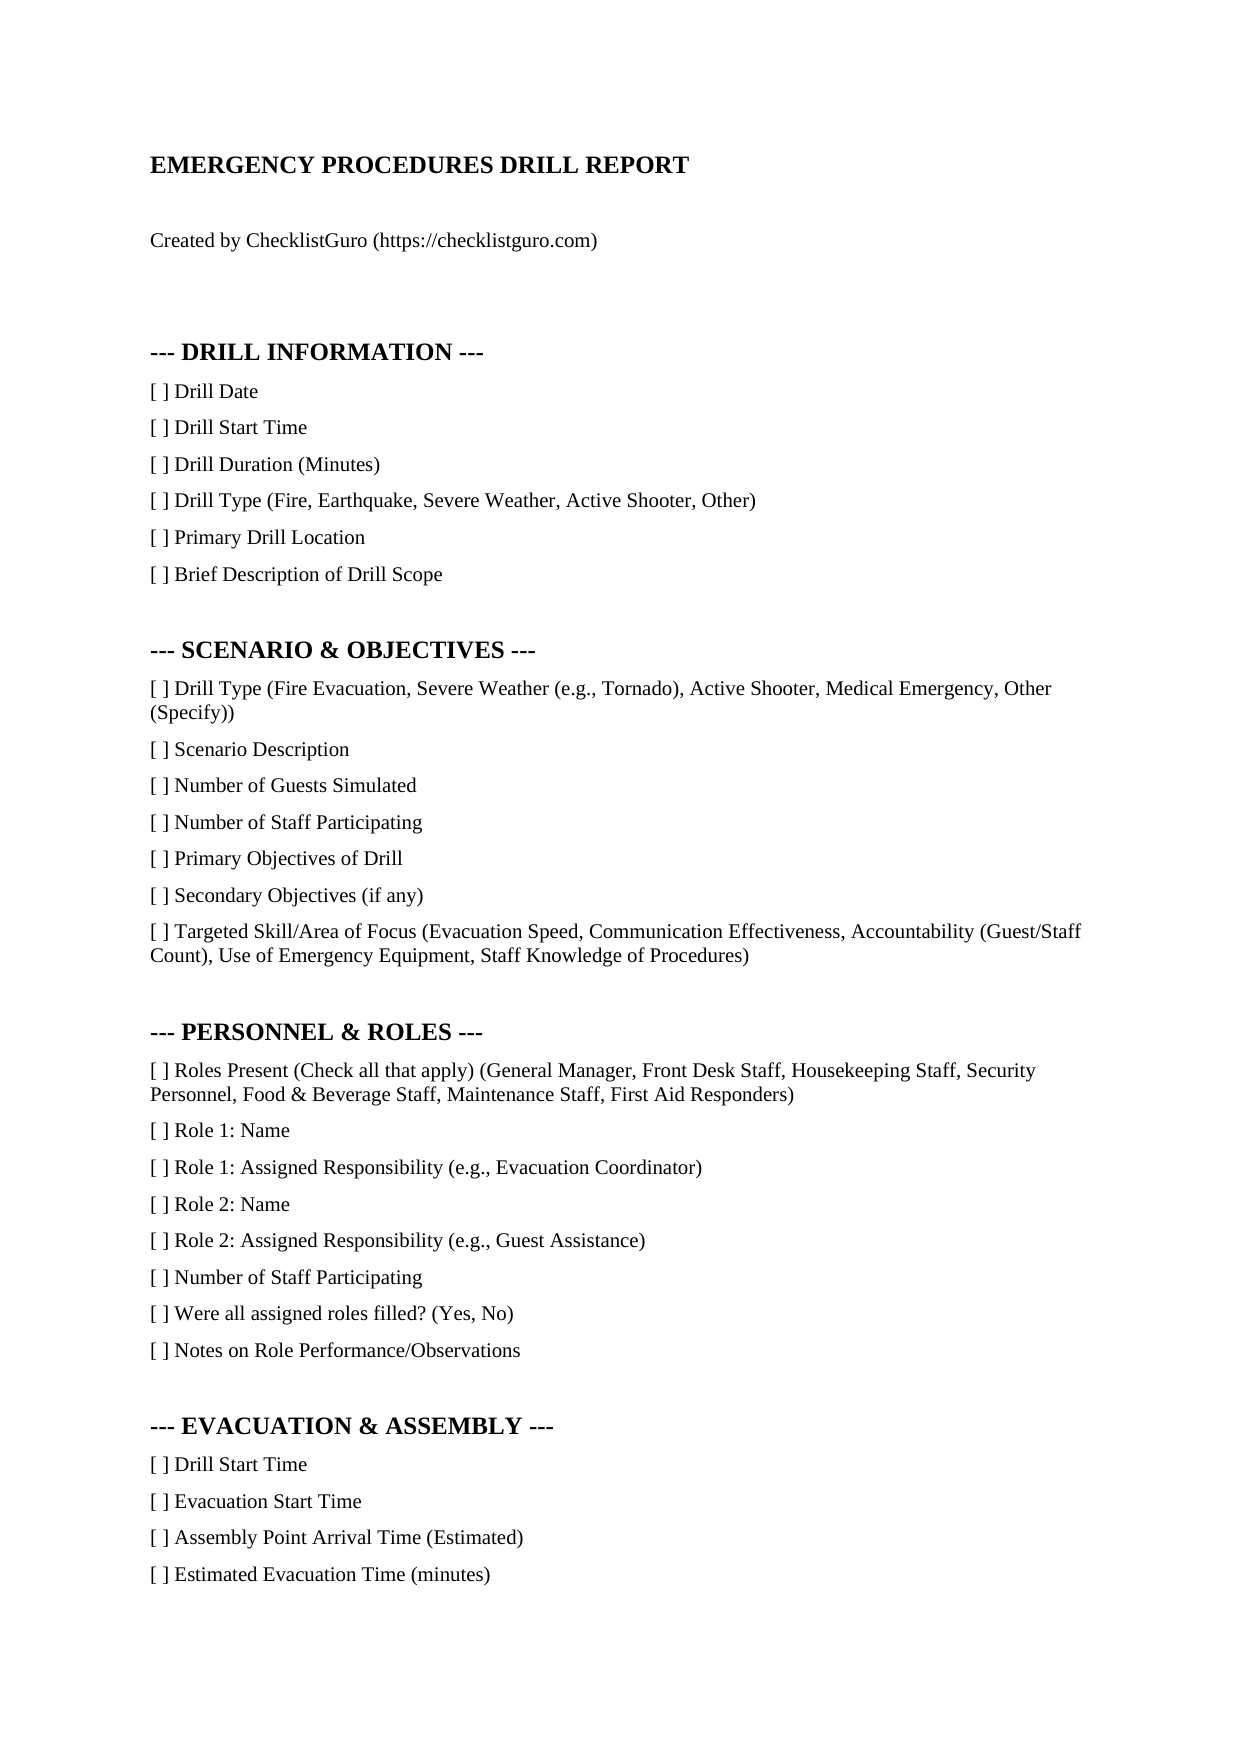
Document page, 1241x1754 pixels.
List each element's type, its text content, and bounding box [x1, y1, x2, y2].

text [ ] Brief Description of Drill Scope [150, 562, 1090, 586]
text [ ] Were all assigned roles filled? (Yes, No) [150, 1301, 1090, 1325]
text [ ] Number of Staff Participating [150, 810, 1090, 834]
text [ ] Number of Guests Simulated [150, 773, 1090, 797]
text [ ] Drill Type (Fire, Earthquake, Severe Weather, Active Shooter, Other) [150, 488, 1090, 512]
text [ ] Evacuation Start Time [150, 1489, 1090, 1513]
text [ ] Notes on Role Performance/Observations [150, 1338, 1090, 1362]
text [ ] Drill Duration (Minutes) [150, 452, 1090, 476]
text [ ] Drill Start Time [150, 1452, 1090, 1476]
text [ ] Drill Type (Fire Evacuation, Severe Weather (e.g., Tornado), Active Shooter, Medical Emergency, Other (Specify)) [150, 676, 1090, 724]
text [ ] Secondary Objectives (if any) [150, 883, 1090, 907]
text [ ] Role 2: Name [150, 1192, 1090, 1216]
text [ ] Primary Objectives of Drill [150, 846, 1090, 870]
text [ ] Primary Drill Location [150, 525, 1090, 549]
text [ ] Estimated Evacuation Time (minutes) [150, 1562, 1090, 1586]
text [ ] Role 1: Assigned Responsibility (e.g., Evacuation Coordinator) [150, 1155, 1090, 1179]
text [ ] Roles Present (Check all that apply) (General Manager, Front Desk Staff, Housekeeping Staff, Security Personnel, Food & Beverage Staff, Maintenance Staff, First Aid Responders) [150, 1058, 1090, 1106]
text --- PERSONNEL & ROLES --- [150, 1017, 1090, 1045]
text --- EVACUATION & ASSEMBLY --- [150, 1411, 1090, 1440]
text --- DRILL INFORMATION --- [150, 337, 1090, 366]
text [ ] Drill Start Time [150, 415, 1090, 439]
text [ ] Scenario Description [150, 737, 1090, 761]
text EMERGENCY PROCEDURES DRILL REPORT [150, 150, 1090, 179]
text [ ] Role 1: Name [150, 1118, 1090, 1142]
text [ ] Number of Staff Participating [150, 1265, 1090, 1289]
text Created by ChecklistGuro (https://checklistguro.com) [150, 228, 1090, 252]
text [ ] Targeted Skill/Area of Focus (Evacuation Speed, Communication Effectiveness, Accountability (Guest/Staff Count), Use of Emergency Equipment, Staff Knowledge of Procedures) [150, 919, 1090, 967]
text [ ] Drill Date [150, 379, 1090, 403]
text --- SCENARIO & OBJECTIVES --- [150, 635, 1090, 663]
text [ ] Assembly Point Arrival Time (Estimated) [150, 1525, 1090, 1549]
text [ ] Role 2: Assigned Responsibility (e.g., Guest Assistance) [150, 1228, 1090, 1252]
